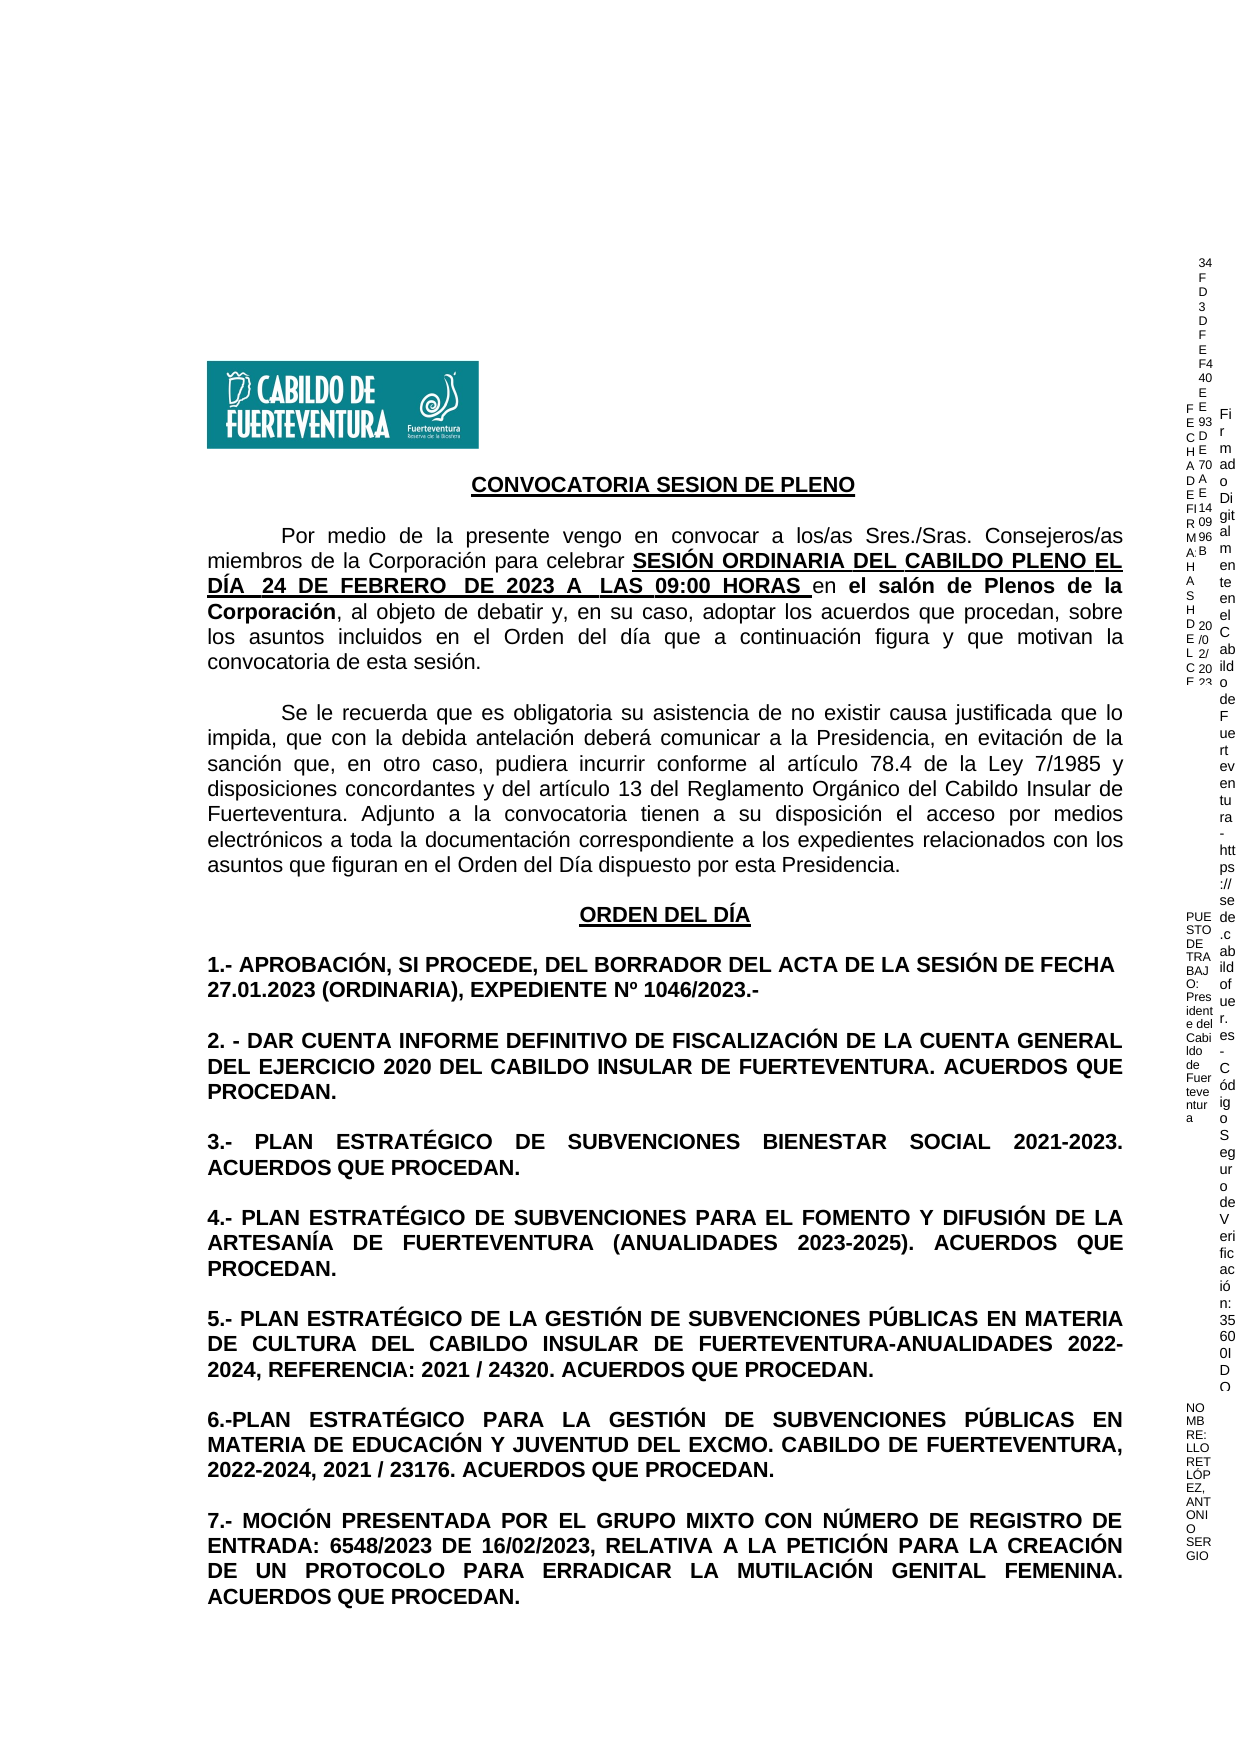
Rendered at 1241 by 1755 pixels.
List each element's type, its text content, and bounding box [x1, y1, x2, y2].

text Presidente del Cabildo de Fuerteventura [1186, 991, 1213, 1126]
text PUESTO DE TRABAJO: [1186, 911, 1213, 991]
text [1184, 910, 1213, 1139]
text [1184, 1401, 1213, 1611]
text CONVOCATORIA SESION DE PLENO [1213, 406, 1219, 1391]
text Se le recuerda que es obligatoria su asistencia de no existir causa justificada que lo impida, que con la debida antelación deberá comunicar a la Presidencia, en evitación de la sanción que, en otro caso, pudiera incurrir conforme al artículo 78.4 de la Ley 7/1985 y disposiciones concordantes y del artículo 13 del Reglamento Orgánico del Cabildo Insular de Fuerteventura. Adjunto a la convocatoria tienen a su disposición el acceso por medios electrónicos a toda la documentación correspondiente a los expedientes relacionados con los asuntos que figuran en el Orden del Día dispuesto por esta Presidencia. [207, 700, 1123, 877]
text Por medio de la presente vengo en convocar a los/as Sres./Sras. Consejeros/as miembros de la Corporación para celebrar SESIÓN ORDINARIA DEL CABILDO PLENO EL DÍA 24 DE FEBRERO DE 2023 A LAS 09:00 HORAS en el salón de Plenos de la Corporación, al objeto de debatir y, en su caso, adoptar los acuerdos que procedan, sobre los asuntos incluidos en el Orden del día que a continuación figura y que motivan la convocatoria de esta sesión. [207, 523, 1123, 674]
text 7.- MOCIÓN PRESENTADA POR EL GRUPO MIXTO CON NÚMERO DE REGISTRO DE ENTRADA: 6548/2023 DE 16/02/2023, RELATIVA A LA PETICIÓN PARA LA CREACIÓN DE UN PROTOCOLO PARA ERRADICAR LA MUTILACIÓN GENITAL FEMENINA. ACUERDOS QUE PROCEDAN. [207, 1508, 1123, 1609]
text 5.- PLAN ESTRATÉGICO DE LA GESTIÓN DE SUBVENCIONES PÚBLICAS EN MATERIA DE CULTURA DEL CABILDO INSULAR DE FUERTEVENTURA-ANUALIDADES 2022- 2024, REFERENCIA: 2021 / 24320. ACUERDOS QUE PROCEDAN. [207, 1306, 1124, 1382]
text Firmado Digitalmente en el Cabildo de Fuerteventura - https://sede.cabildofuer.es - Código Seguro de Verificación: 35600IDOC2A683A5F335909843B9 [1219, 406, 1236, 1391]
text 27.01.2023 (ORDINARIA), EXPEDIENTE Nº 1046/2023.- [207, 978, 1184, 1003]
text ORDEN DEL DÍA [393, 902, 938, 928]
text 3.- PLAN ESTRATÉGICO DE SUBVENCIONES BIENESTAR SOCIAL 2021-2023. ACUERDOS QUE PROCEDAN. [207, 1129, 1123, 1180]
text 1.- APROBACIÓN, SI PROCEDE, DEL BORRADOR DEL ACTA DE LA SESIÓN DE FECHA [207, 953, 1184, 978]
text FECHA DE FIRMA: HASH DEL CERTIFICADO: [1186, 401, 1200, 684]
text 2. - DAR CUENTA INFORME DEFINITIVO DE FISCALIZACIÓN DE LA CUENTA GENERAL DEL EJERCICIO 2020 DEL CABILDO INSULAR DE FUERTEVENTURA. ACUERDOS QUE PROCEDAN. [207, 1028, 1123, 1104]
text CONVOCATORIA SESION DE PLENO [471, 401, 1186, 684]
text 34FD3DFEF440EE93DE70AE140996B1C6668F08F5 [1198, 256, 1213, 559]
text 4.- PLAN ESTRATÉGICO DE SUBVENCIONES PARA EL FOMENTO Y DIFUSIÓN DE LA ARTESANÍA DE FUERTEVENTURA (ANUALIDADES 2023-2025). ACUERDOS QUE PROCEDAN. [207, 1205, 1124, 1281]
text 20/02/2023 [1198, 618, 1213, 684]
text NOMBRE: [1186, 1402, 1213, 1442]
text LLORET LÓPEZ,ANTONIO SERGIO [1186, 1442, 1213, 1563]
text 6.-PLAN ESTRATÉGICO PARA LA GESTIÓN DE SUBVENCIONES PÚBLICAS EN MATERIA DE EDUCACIÓN Y JUVENTUD DEL EXCMO. CABILDO DE FUERTEVENTURA, 2022-2024, 2021 / 23176. ACUERDOS QUE PROCEDAN. [207, 1407, 1123, 1483]
